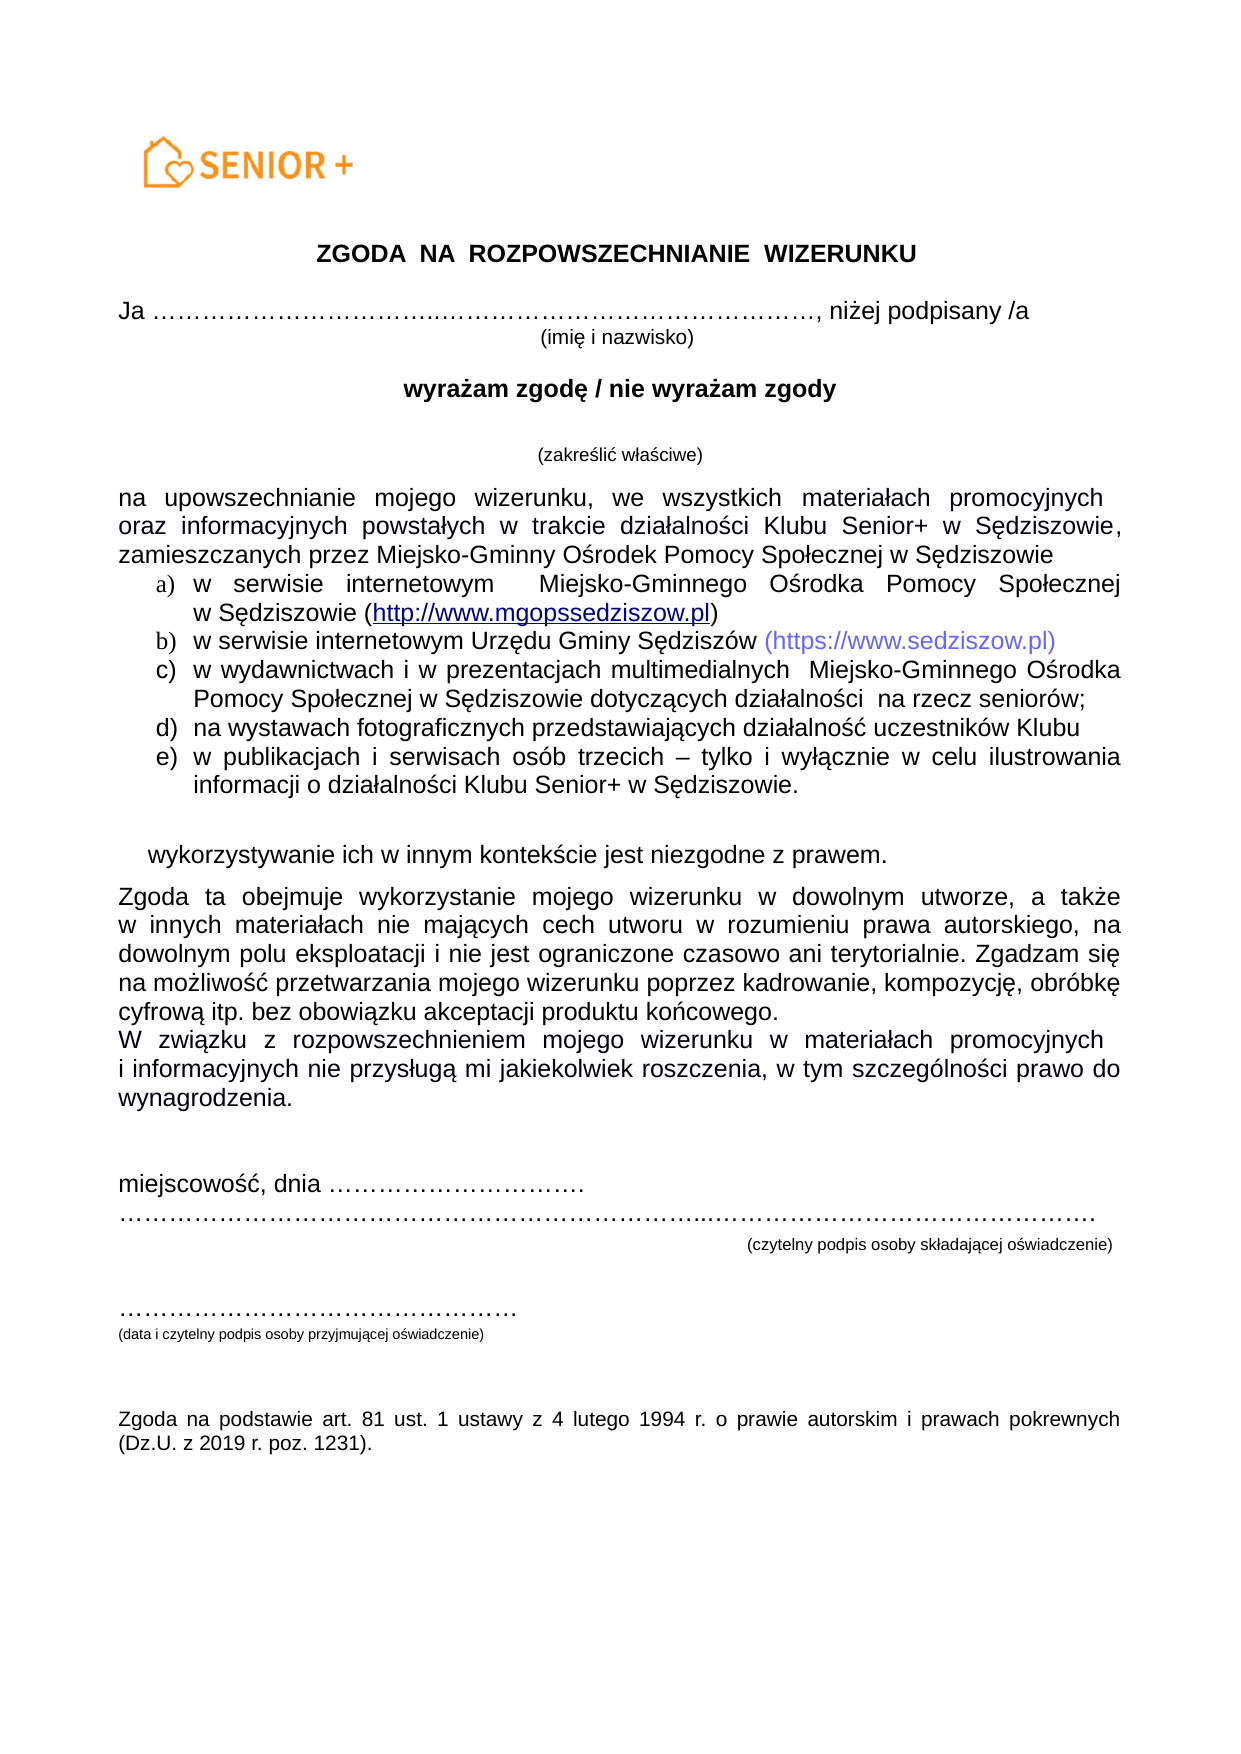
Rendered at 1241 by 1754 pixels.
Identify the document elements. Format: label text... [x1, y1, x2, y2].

text (czytelny podpis osoby składającej oświadczenie) [193, 1226, 1122, 1255]
text Ja ……………………………..………………………………………, niżej podpisany /a [118, 296, 1122, 325]
list na wystawach fotograficznych przedstawiających działalność uczestników Klubu [156, 713, 1122, 741]
text ………………………………………… [118, 1292, 1122, 1321]
text wykorzystywanie ich w innym kontekście jest niezgodne z prawem. [148, 840, 1122, 869]
list w serwisie internetowym Miejsko-Gminnego Ośrodka Pomocy Społecznej w Sędziszowie (http://www.mgopssedziszow.pl) [156, 569, 1122, 626]
list w publikacjach i serwisach osób trzecich – tylko i wyłącznie w celu ilustrowania informacji o działalności Klubu Senior+ w Sędziszowie. [156, 741, 1122, 799]
text (data i czytelny podpis osoby przyjmującej oświadczenie) [118, 1326, 1122, 1354]
list w serwisie internetowym Urzędu Gminy Sędziszów (https://www.sedziszow.pl) [156, 626, 1122, 655]
text (zakreślić właściwe) [118, 444, 1122, 466]
text W związku z rozpowszechnieniem mojego wizerunku w materiałach promocyjnych i informacyjnych nie przysługą mi jakiekolwiek roszczenia, w tym szczególności prawo do wynagrodzenia. [118, 1025, 1122, 1111]
text Zgoda ta obejmuje wykorzystanie mojego wizerunku w dowolnym utworze, a także w innych materiałach nie mających cech utworu w rozumieniu prawa autorskiego, na dowolnym polu eksploatacji i nie jest ograniczone czasowo ani terytorialnie. Zgadzam się na możliwość przetwarzania mojego wizerunku poprzez kadrowanie, kompozycję, obróbkę cyfrową itp. bez obowiązku akceptacji produktu końcowego. [118, 881, 1122, 1025]
text na upowszechnianie mojego wizerunku, we wszystkich materiałach promocyjnych oraz informacyjnych powstałych w trakcie działalności Klubu Senior+ w Sędziszowie, zamieszczanych przez Miejsko-Gminny Ośrodek Pomocy Społecznej w Sędziszowie [118, 482, 1122, 569]
text ZGODA NA ROZPOWSZECHNIANIE WIZERUNKU [118, 239, 1122, 267]
text miejscowość, dnia …………………………. ……………………………………………………………...………………………………………. [118, 1169, 1122, 1226]
text (imię i nazwisko) [118, 325, 1122, 349]
text wyrażam zgodę / nie wyrażam zgody [118, 374, 1122, 403]
picture [118, 118, 379, 210]
list w wydawnictwach i w prezentacjach multimedialnych Miejsko-Gminnego Ośrodka Pomocy Społecznej w Sędziszowie dotyczących działalności na rzecz seniorów; [156, 655, 1122, 713]
text Zgoda na podstawie art. 81 ust. 1 ustawy z 4 lutego 1994 r. o prawie autorskim i prawach pokrewnych (Dz.U. z 2019 r. poz. 1231). [118, 1406, 1122, 1454]
